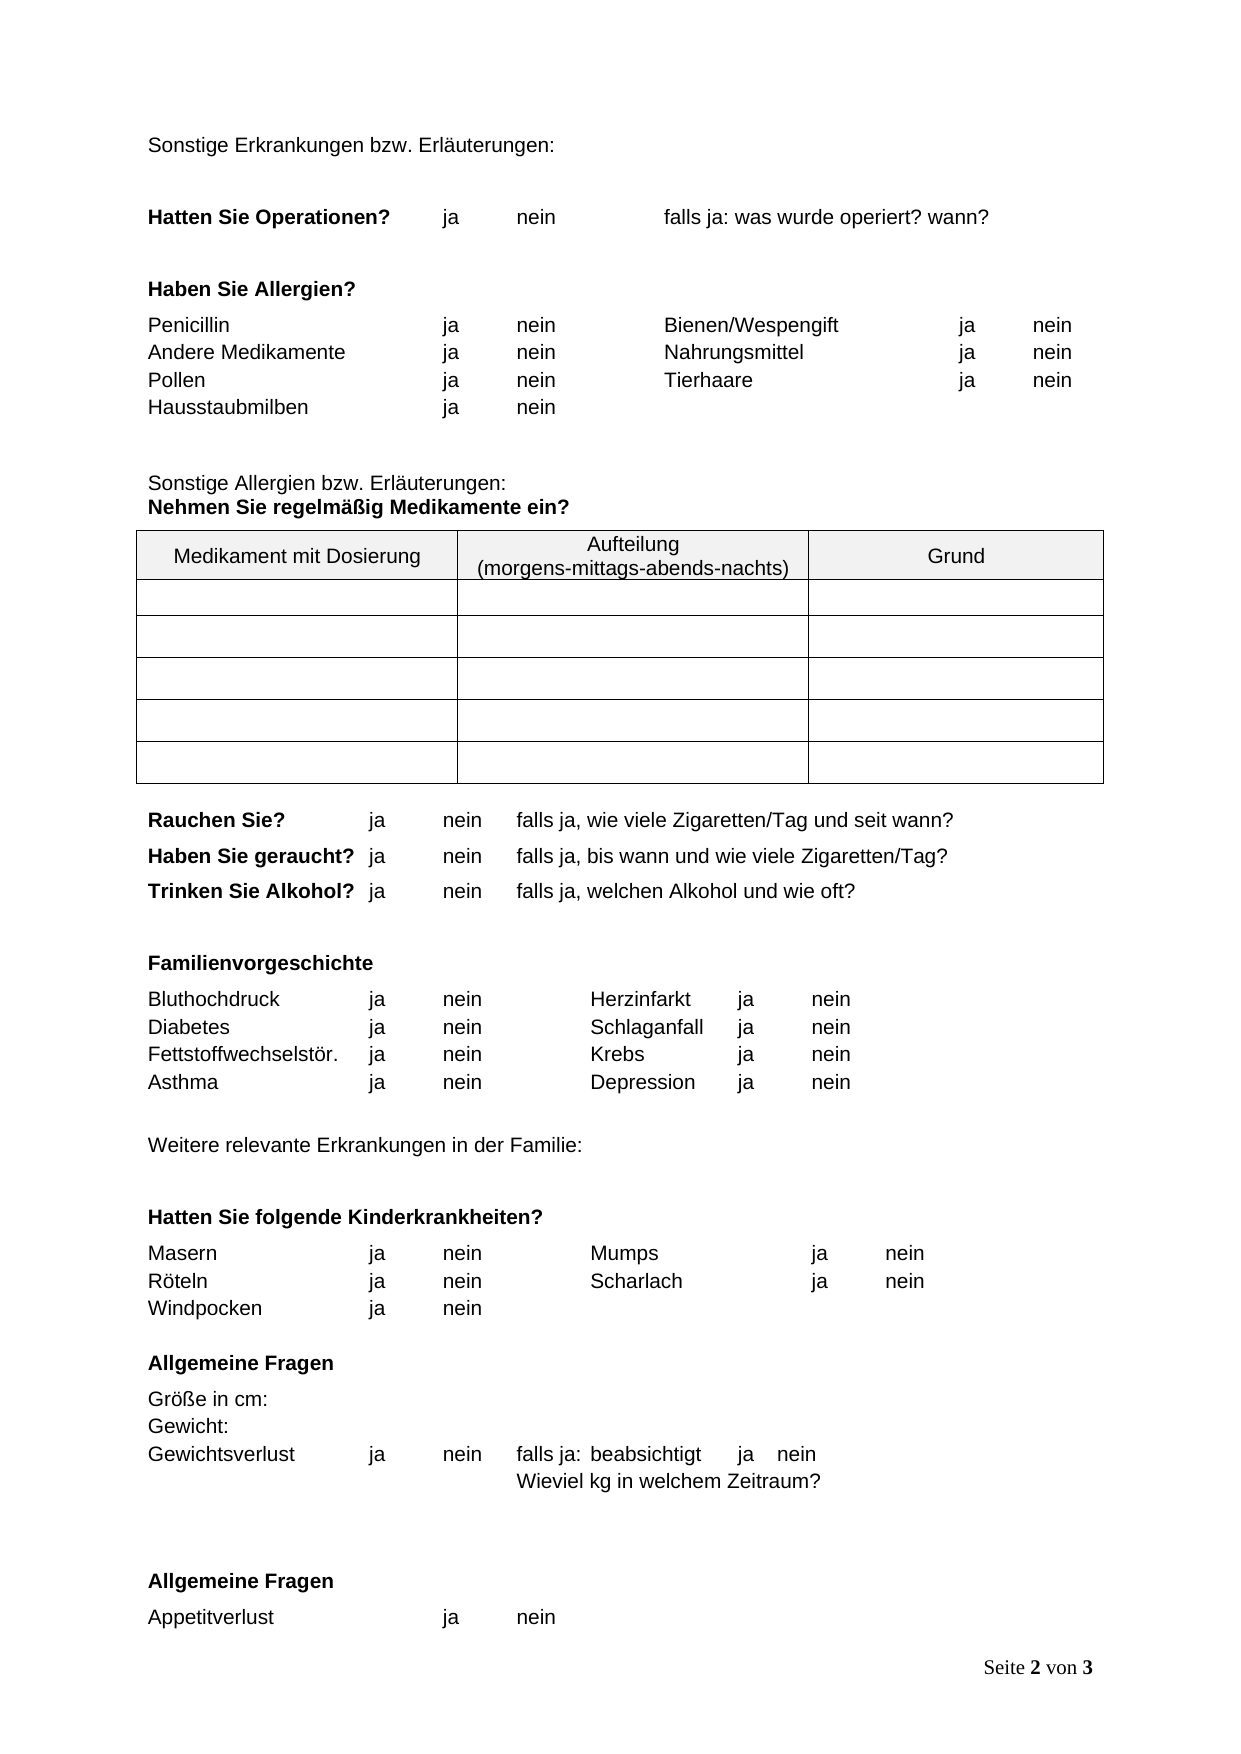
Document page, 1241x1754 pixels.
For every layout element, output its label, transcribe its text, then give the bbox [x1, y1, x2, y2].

table_cell [458, 616, 808, 657]
table_header Grund [809, 531, 1103, 579]
text Bluthochdruck ja nein Herzinfarkt ja nein [148, 987, 1093, 1011]
table_cell [458, 580, 808, 615]
table_header Aufteilung (morgens-mittags-abends-nachts) [458, 531, 808, 579]
table_header Medikament mit Dosierung [137, 531, 457, 579]
text Größe in cm: [148, 1387, 1093, 1411]
table_cell [809, 700, 1103, 741]
table_cell [137, 742, 457, 782]
table_cell [809, 742, 1103, 782]
text Fettstoffwechselstör. ja nein Krebs ja nein [148, 1042, 1093, 1066]
text Haben Sie Allergien? [148, 277, 1093, 301]
text Nehmen Sie regelmäßig Medikamente ein? [148, 494, 1093, 518]
text Allgemeine Fragen [148, 1351, 1093, 1375]
text Pollen ja nein Tierhaare ja nein [148, 368, 1093, 392]
text Wieviel kg in welchem Zeitraum? [443, 1469, 1093, 1493]
table_cell [137, 658, 457, 699]
table_cell [809, 616, 1103, 657]
text Allgemeine Fragen [148, 1569, 1093, 1593]
text Diabetes ja nein Schlaganfall ja nein [148, 1015, 1093, 1039]
table_cell [137, 580, 457, 615]
text Gewichtsverlust ja nein falls ja: beabsichtigt ja nein [148, 1442, 1093, 1466]
text Hatten Sie Operationen? ja nein falls ja: was wurde operiert? wann? [148, 205, 1093, 229]
text Andere Medikamente ja nein Nahrungsmittel ja nein [148, 340, 1093, 364]
text Appetitverlust ja nein [148, 1605, 1093, 1629]
text Penicillin ja nein Bienen/Wespengift ja nein [148, 313, 1093, 337]
text Sonstige Erkrankungen bzw. Erläuterungen: [148, 133, 1093, 157]
text Rauchen Sie? ja nein falls ja, wie viele Zigaretten/Tag und seit wann? [148, 807, 1093, 831]
text Trinken Sie Alkohol? ja nein falls ja, welchen Alkohol und wie oft? [148, 879, 1093, 903]
table_cell [458, 658, 808, 699]
text Sonstige Allergien bzw. Erläuterungen: [148, 471, 1093, 494]
text Asthma ja nein Depression ja nein [148, 1070, 1093, 1094]
text Haben Sie geraucht? ja nein falls ja, bis wann und wie viele Zigaretten/Tag? [148, 843, 1093, 867]
table_cell [137, 700, 457, 741]
text Röteln ja nein Scharlach ja nein [148, 1268, 1093, 1292]
text Gewicht: [148, 1414, 1093, 1438]
table_cell [458, 700, 808, 741]
text Masern ja nein Mumps ja nein [148, 1241, 1093, 1265]
table_cell [809, 658, 1103, 699]
table_cell [458, 742, 808, 782]
table_cell [809, 580, 1103, 615]
text Hausstaubmilben ja nein [148, 395, 1093, 419]
table_cell [137, 616, 457, 657]
text Weitere relevante Erkrankungen in der Familie: [148, 1133, 1093, 1157]
text Familienvorgeschichte [148, 951, 1093, 975]
text Windpocken ja nein [148, 1296, 1093, 1320]
text Hatten Sie folgende Kinderkrankheiten? [148, 1205, 1093, 1229]
